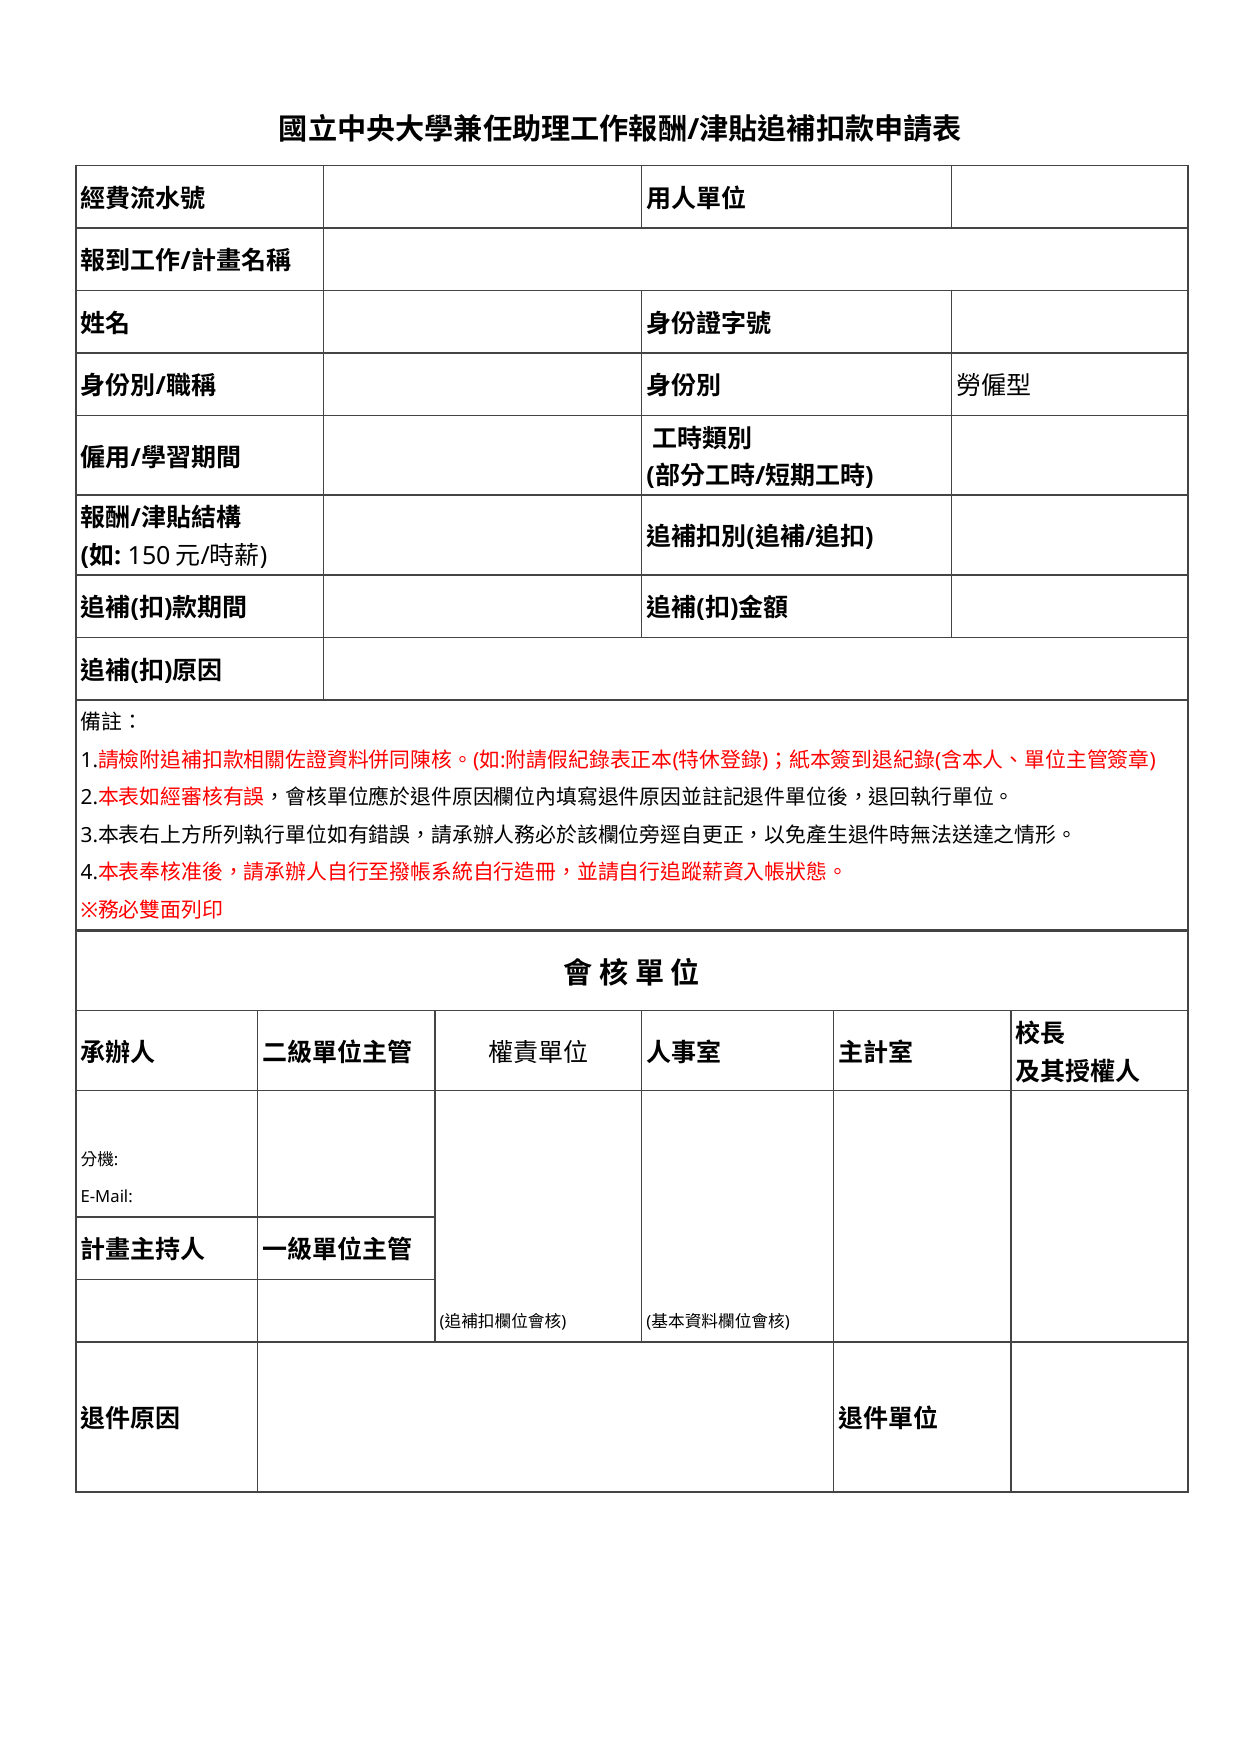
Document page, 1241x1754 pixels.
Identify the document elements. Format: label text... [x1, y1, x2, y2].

table_cell 計畫主持人 [77, 1218, 257, 1278]
table_cell [324, 576, 641, 636]
table_cell 退件單位 [834, 1343, 1010, 1491]
table_cell 僱用/學習期間 [77, 416, 323, 494]
table_cell [324, 496, 641, 574]
table_cell [258, 1343, 833, 1491]
table_cell 身份別 [642, 354, 951, 414]
table_cell [952, 576, 1187, 636]
table_cell 追補(扣)原因 [77, 638, 323, 699]
table_cell [258, 1091, 434, 1216]
table_cell [952, 416, 1187, 494]
table_cell 承辦人 [77, 1011, 257, 1089]
table_cell 主計室 [834, 1011, 1010, 1089]
table_cell 備註： 1.請檢附追補扣款相關佐證資料併同陳核。(如:附請假紀錄表正本(特休登錄)；紙本簽到退紀錄(含本人、單位主管簽章) 2.本表如經審核有誤，會核單位應於退件原因欄位內填寫退件原因並註記退件單位後，退回執行單位。 3.本表右上方所列執行單位如有錯誤，請承辦人務必於該欄位旁逕自更正，以免產生退件時無法送達之情形。 4.本表奉核准後，請承辦人自行至撥帳系統自行造冊，並請自行追蹤薪資入帳狀態。 ※務必雙面列印 [77, 701, 1187, 928]
table_cell 報酬/津貼結構 (如: 150元/時薪) [77, 496, 323, 574]
table_cell 退件原因 [77, 1343, 257, 1491]
table_header 經費流水號 [77, 166, 323, 227]
text 國立中央大學兼任助理工作報酬/津貼追補扣款申請表 [75, 89, 1165, 164]
table_cell [324, 354, 641, 414]
table_cell [952, 496, 1187, 574]
table_cell [77, 1280, 257, 1341]
table_cell [258, 1280, 434, 1341]
table_cell 身份別/職稱 [77, 354, 323, 414]
table_cell 追補(扣)款期間 [77, 576, 323, 636]
table_cell 追補扣別(追補/追扣) [642, 496, 951, 574]
table_cell [834, 1091, 1010, 1341]
table_header 用人單位 [642, 166, 951, 227]
table_cell 姓名 [77, 291, 323, 352]
table_cell 人事室 [642, 1011, 833, 1089]
table_cell [324, 416, 641, 494]
table_cell [1012, 1343, 1187, 1491]
table_cell [952, 291, 1187, 352]
table_cell 報到工作/計畫名稱 [77, 229, 323, 289]
table_cell (追補扣欄位會核) [436, 1091, 641, 1341]
table_cell 權責單位 [436, 1011, 641, 1089]
table_cell [324, 638, 1187, 699]
table_cell 分機: E-Mail: [77, 1091, 257, 1216]
table_cell [1012, 1091, 1187, 1341]
table_cell 工時類別 (部分工時/短期工時) [642, 416, 951, 494]
table_cell [324, 229, 1187, 289]
table_cell [324, 291, 641, 352]
table_cell 二級單位主管 [258, 1011, 434, 1089]
table_cell (基本資料欄位會核) [642, 1091, 833, 1341]
table_cell 一級單位主管 [258, 1218, 434, 1278]
table_cell 身份證字號 [642, 291, 951, 352]
table_cell 校長 及其授權人 [1012, 1011, 1187, 1089]
table_cell 勞僱型 [952, 354, 1187, 414]
table_header [324, 166, 641, 227]
table_cell 追補(扣)金額 [642, 576, 951, 636]
table_header 會 核 單 位 [77, 932, 1187, 1010]
table_header [952, 166, 1187, 227]
